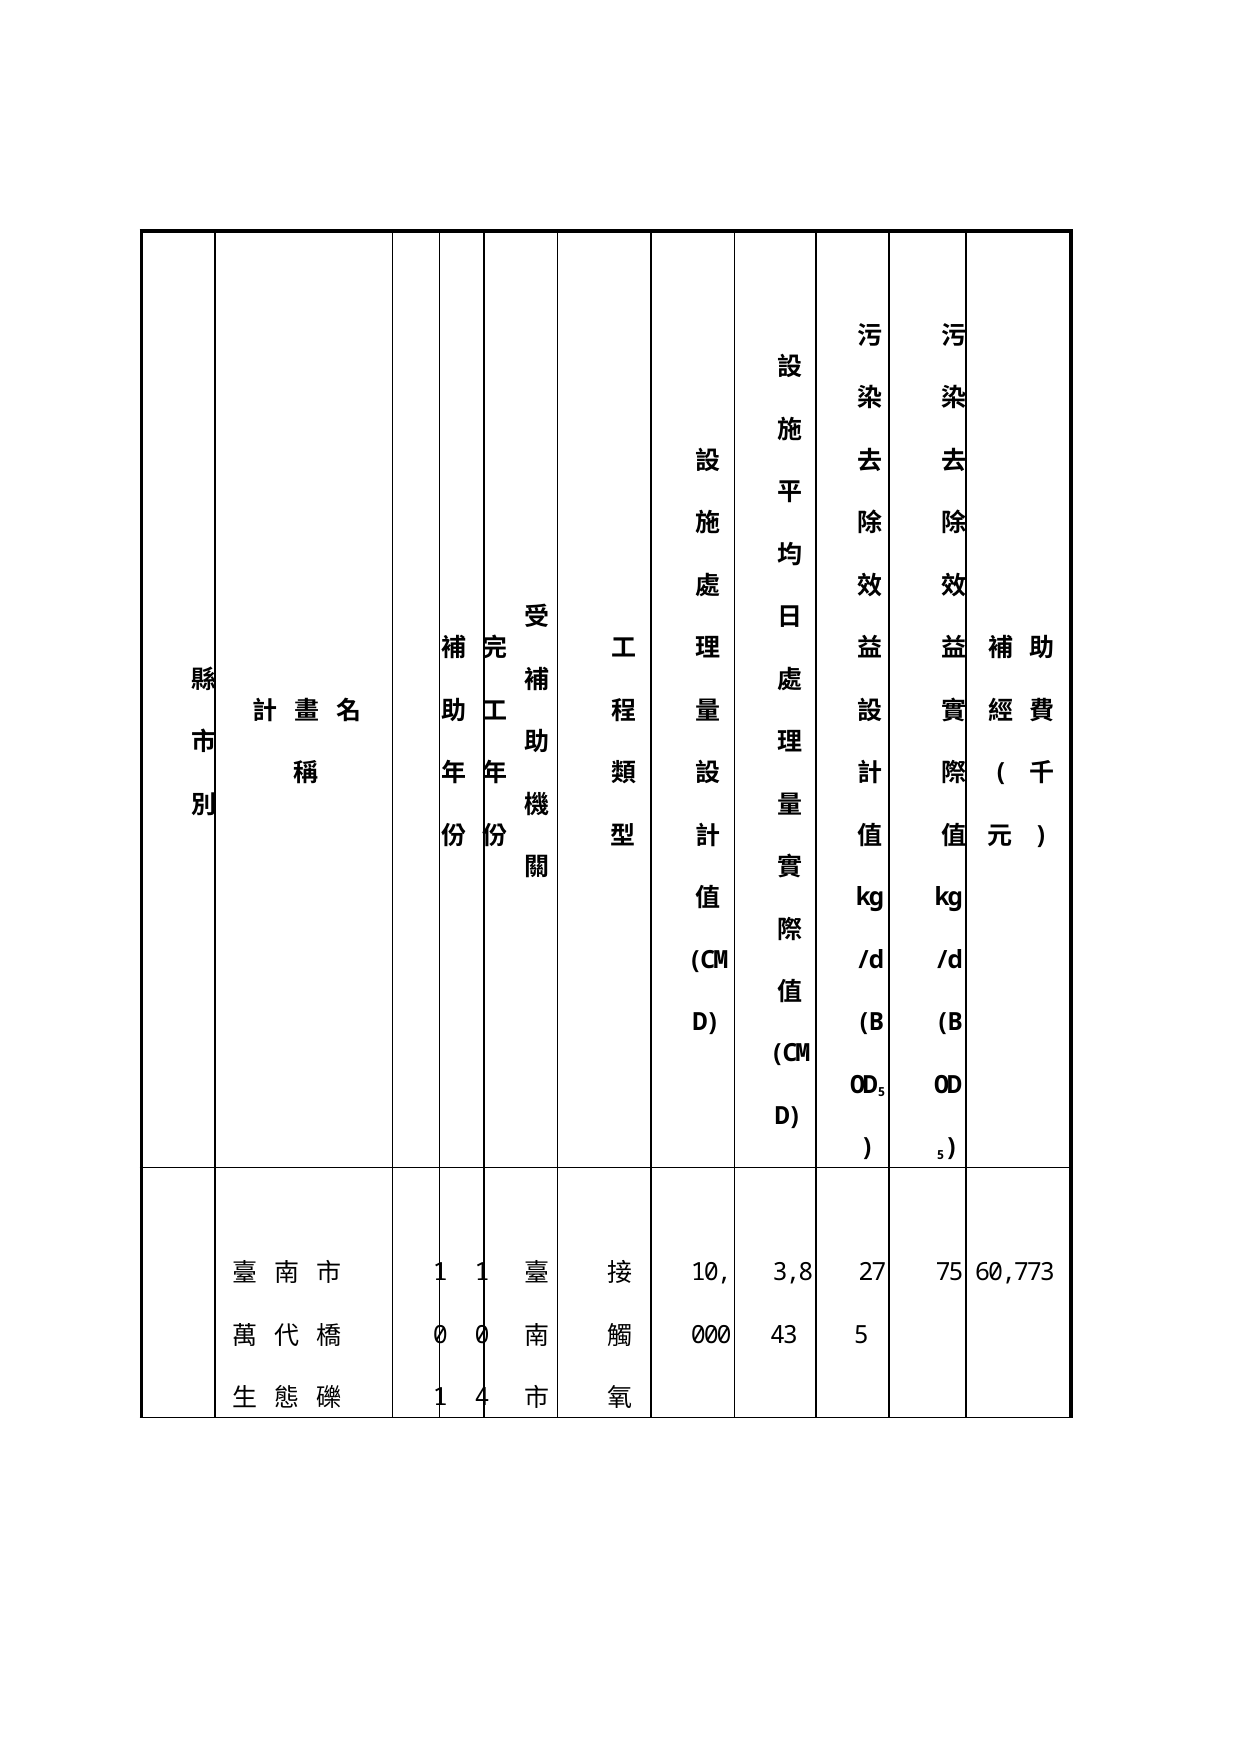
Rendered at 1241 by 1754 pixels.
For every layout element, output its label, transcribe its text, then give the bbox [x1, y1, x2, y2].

table_cell 3,843 [735, 1168, 815, 1417]
table_header 受補助機關 [485, 233, 557, 1167]
table_header 污染去除效益實際值kg/d (BOD5) [890, 233, 965, 1167]
table_header 補助經費(千元) [967, 233, 1069, 1167]
table_header 設施平均日處理量實際值(CMD) [735, 233, 815, 1167]
table_cell 101 [393, 1168, 439, 1417]
table_header 污染去除效益設計值kg/d (BOD5) [817, 233, 888, 1167]
table_cell 臺南市萬代橋生態礫 [216, 1168, 392, 1417]
table_header 完工年份 [440, 233, 483, 1167]
table_header 計畫名稱 [216, 233, 392, 1167]
table_cell 75 [890, 1168, 965, 1417]
table_cell 10,000 [652, 1168, 734, 1417]
table_header 縣市別 [143, 233, 214, 1167]
table_header 工程類型 [558, 233, 650, 1167]
table_cell 275 [817, 1168, 888, 1417]
table_cell [143, 1168, 214, 1417]
table_cell 104 [440, 1168, 483, 1417]
table_cell 接觸氧 [558, 1168, 650, 1417]
table_cell 臺南市政府水利局 [485, 1168, 557, 1417]
table_header 設施處理量設計值(CMD) [652, 233, 734, 1167]
table_cell 60,773 [967, 1168, 1069, 1417]
table_header 補助年份 [393, 233, 439, 1167]
